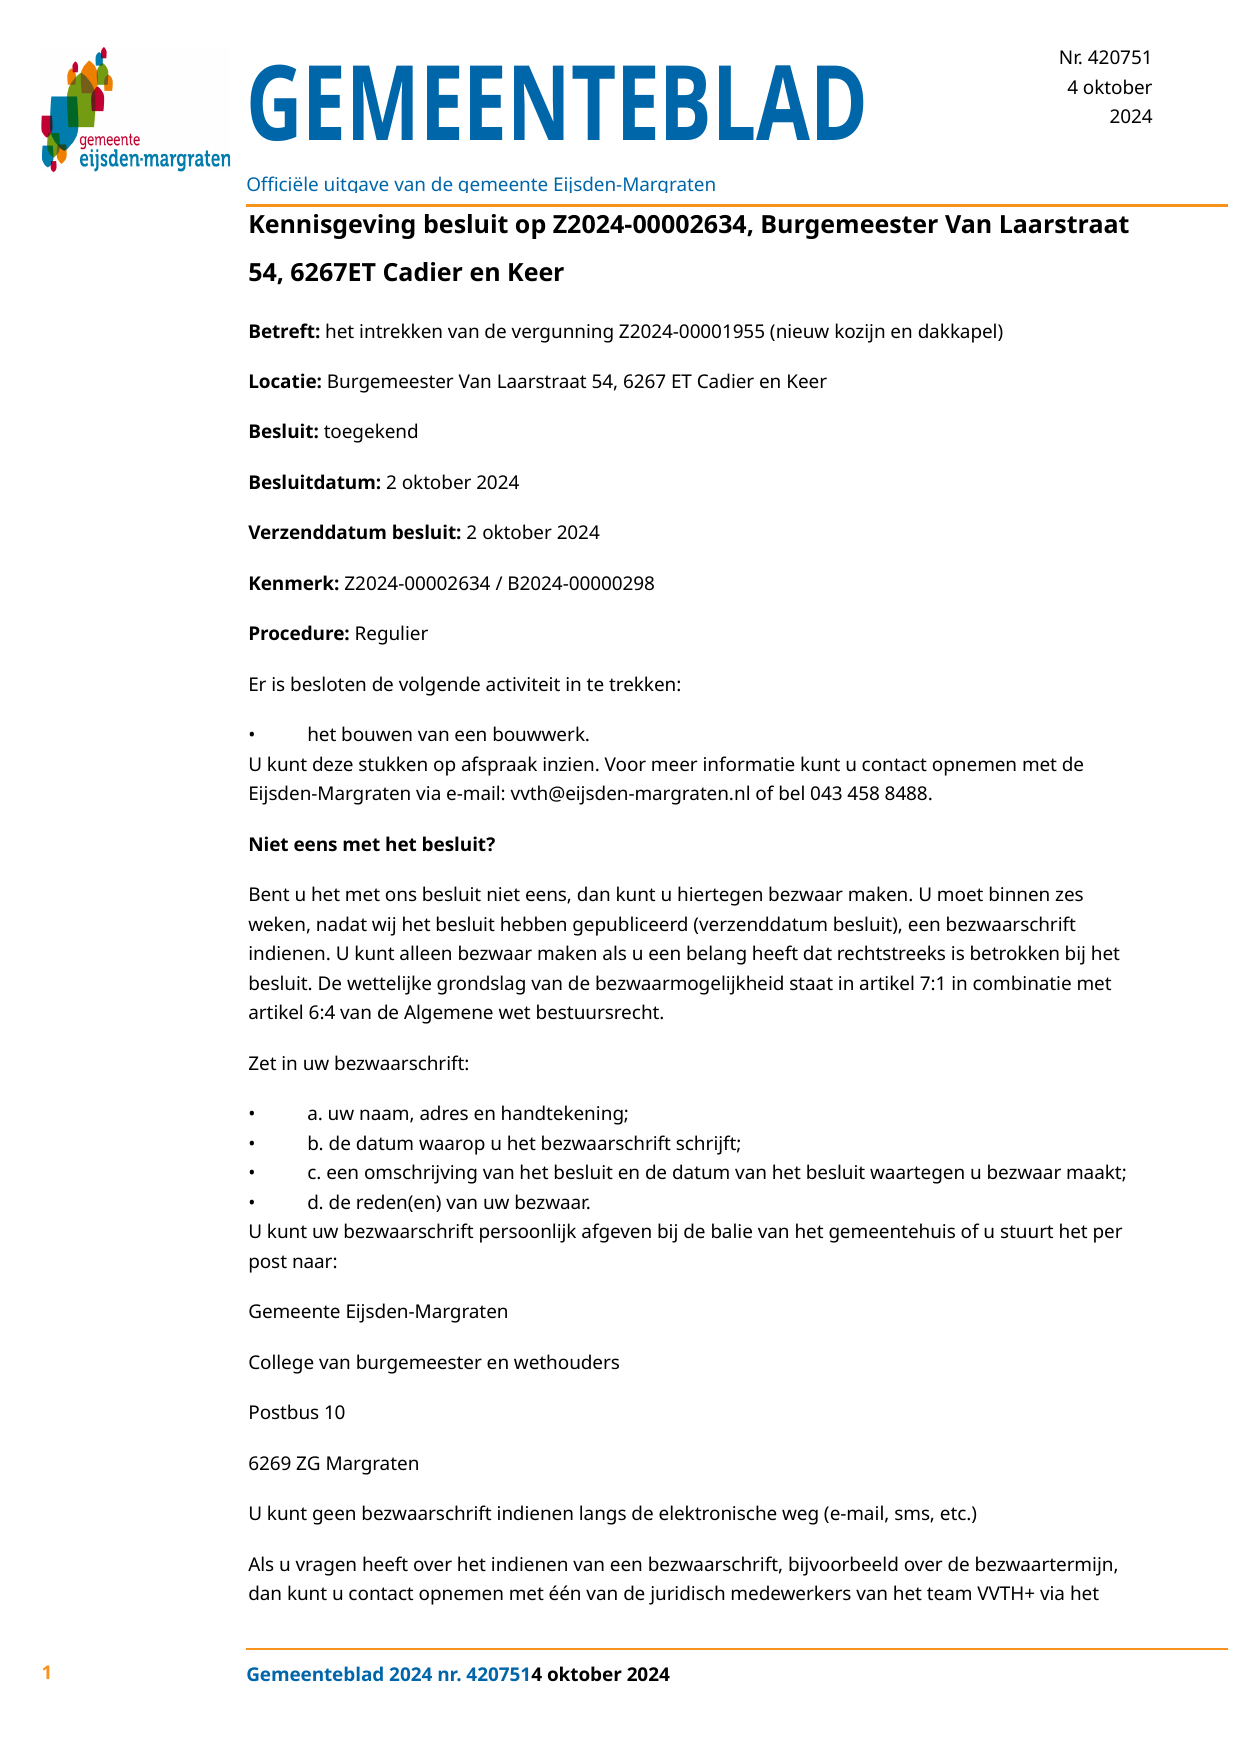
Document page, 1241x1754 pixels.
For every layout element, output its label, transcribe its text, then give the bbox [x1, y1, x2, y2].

text Als u vragen heeft over het indienen van een bezwaarschrift, bijvoorbeeld over de bezwaartermijn, dan kunt u contact opnemen met één van de juridisch medewerkers van het team VVTH+ via het [248, 1551, 1152, 1606]
text Procedure: Regulier [248, 620, 1152, 646]
list het bouwen van een bouwwerk. [248, 721, 1152, 747]
list a. uw naam, adres en handtekening; [248, 1100, 1152, 1126]
text Er is besloten de volgende activiteit in te trekken: [248, 671, 1152, 697]
text U kunt uw bezwaarschrift persoonlijk afgeven bij de balie van het gemeentehuis of u stuurt het per post naar: [248, 1219, 1152, 1274]
text 6269 ZG Margraten [248, 1450, 1152, 1476]
text Postbus 10 [248, 1399, 1152, 1425]
text Besluit: toegekend [248, 419, 1152, 444]
text Gemeente Eijsden-Margraten [248, 1299, 1152, 1324]
list b. de datum waarop u het bezwaarschrift schrijft; [248, 1130, 1152, 1156]
text Locatie: Burgemeester Van Laarstraat 54, 6267 ET Cadier en Keer [248, 368, 1152, 394]
picture [41, 47, 231, 172]
text Kennisgeving besluit op Z2024-00002634, Burgemeester Van Laarstraat 54, 6267ET Cadier en Keer [248, 207, 1152, 288]
text U kunt geen bezwaarschrift indienen langs de elektronische weg (e-mail, sms, etc.) [248, 1500, 1152, 1526]
text Bent u het met ons besluit niet eens, dan kunt u hiertegen bezwaar maken. U moet binnen zes weken, nadat wij het besluit hebben gepubliceerd (verzenddatum besluit), een bezwaarschrift indienen. U kunt alleen bezwaar maken als u een belang heeft dat rechtstreeks is betrokken bij het besluit. De wettelijke grondslag van de bezwaarmogelijkheid staat in artikel 7:1 in combinatie met artikel 6:4 van de Algemene wet bestuursrecht. [248, 881, 1152, 1025]
text Verzenddatum besluit: 2 oktober 2024 [248, 519, 1152, 545]
text Kenmerk: Z2024-00002634 / B2024-00000298 [248, 570, 1152, 596]
text U kunt deze stukken op afspraak inzien. Voor meer informatie kunt u contact opnemen met de Eijsden-Margraten via e-mail: vvth@eijsden-margraten.nl of bel 043 458 8488. [248, 751, 1152, 806]
text Zet in uw bezwaarschrift: [248, 1050, 1152, 1076]
text Betreft: het intrekken van de vergunning Z2024-00001955 (nieuw kozijn en dakkapel) [248, 318, 1152, 344]
list c. een omschrijving van het besluit en de datum van het besluit waartegen u bezwaar maakt; [248, 1159, 1152, 1185]
text College van burgemeester en wethouders [248, 1349, 1152, 1375]
text Besluitdatum: 2 oktober 2024 [248, 469, 1152, 495]
text Niet eens met het besluit? [248, 831, 1152, 857]
list d. de reden(en) van uw bezwaar. [248, 1189, 1152, 1215]
